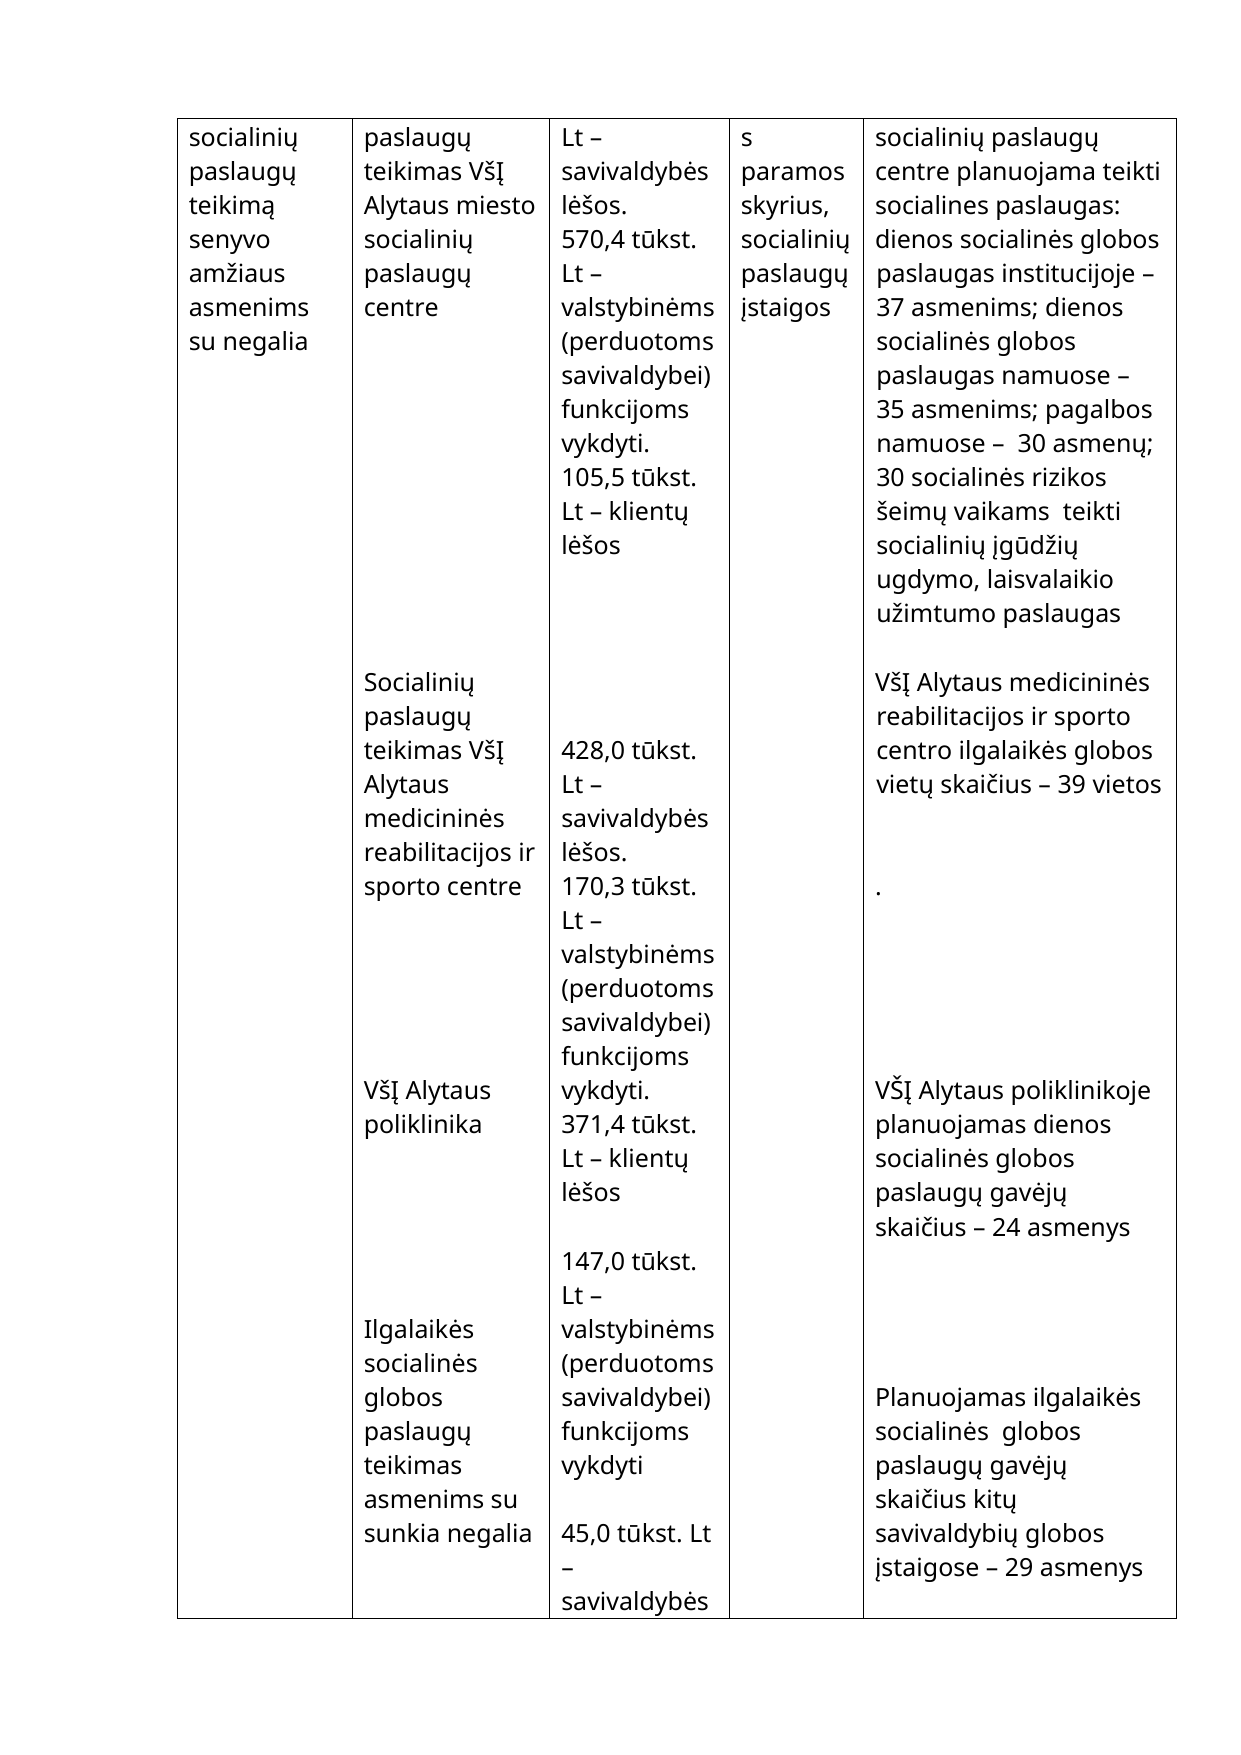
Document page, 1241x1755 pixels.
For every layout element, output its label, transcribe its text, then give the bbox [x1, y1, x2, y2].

table_cell paslaugų teikimas VšĮ Alytaus miesto socialinių paslaugų centre Socialinių paslaugų teikimas VšĮ Alytaus medicininės reabilitacijos ir sporto centre VšĮ Alytaus poliklinika Ilgalaikės socialinės globos paslaugų teikimas asmenims su sunkia negalia [353, 119, 549, 1618]
table_cell socialinių paslaugų centre planuojama teikti socialines paslaugas: dienos socialinės globos paslaugas institucijoje – 37 asmenims; dienos socialinės globos paslaugas namuose – 35 asmenims; pagalbos namuose – 30 asmenų; 30 socialinės rizikos šeimų vaikams teikti socialinių įgūdžių ugdymo, laisvalaikio užimtumo paslaugas VšĮ Alytaus medicininės reabilitacijos ir sporto centro ilgalaikės globos vietų skaičius – 39 vietos . VŠĮ Alytaus poliklinikoje planuojamas dienos socialinės globos paslaugų gavėjų skaičius – 24 asmenys Planuojamas ilgalaikės socialinės globos paslaugų gavėjų skaičius kitų savivaldybių globos įstaigose – 29 asmenys [864, 119, 1176, 1618]
table_cell Lt – savivaldybės lėšos. 570,4 tūkst. Lt – valstybinėms (perduotoms savivaldybei) funkcijoms vykdyti. 105,5 tūkst. Lt – klientų lėšos 428,0 tūkst. Lt – savivaldybės lėšos. 170,3 tūkst. Lt – valstybinėms (perduotoms savivaldybei) funkcijoms vykdyti. 371,4 tūkst. Lt – klientų lėšos 147,0 tūkst. Lt – valstybinėms (perduotoms savivaldybei) funkcijoms vykdyti 45,0 tūkst. Lt –savivaldybės [550, 119, 729, 1618]
table_cell s paramos skyrius, socialinių paslaugų įstaigos [730, 119, 863, 1618]
table_cell 3. Užtikrinti socialinių paslaugų teikimą senyvo amžiaus asmenims su negalia [178, 119, 352, 1618]
